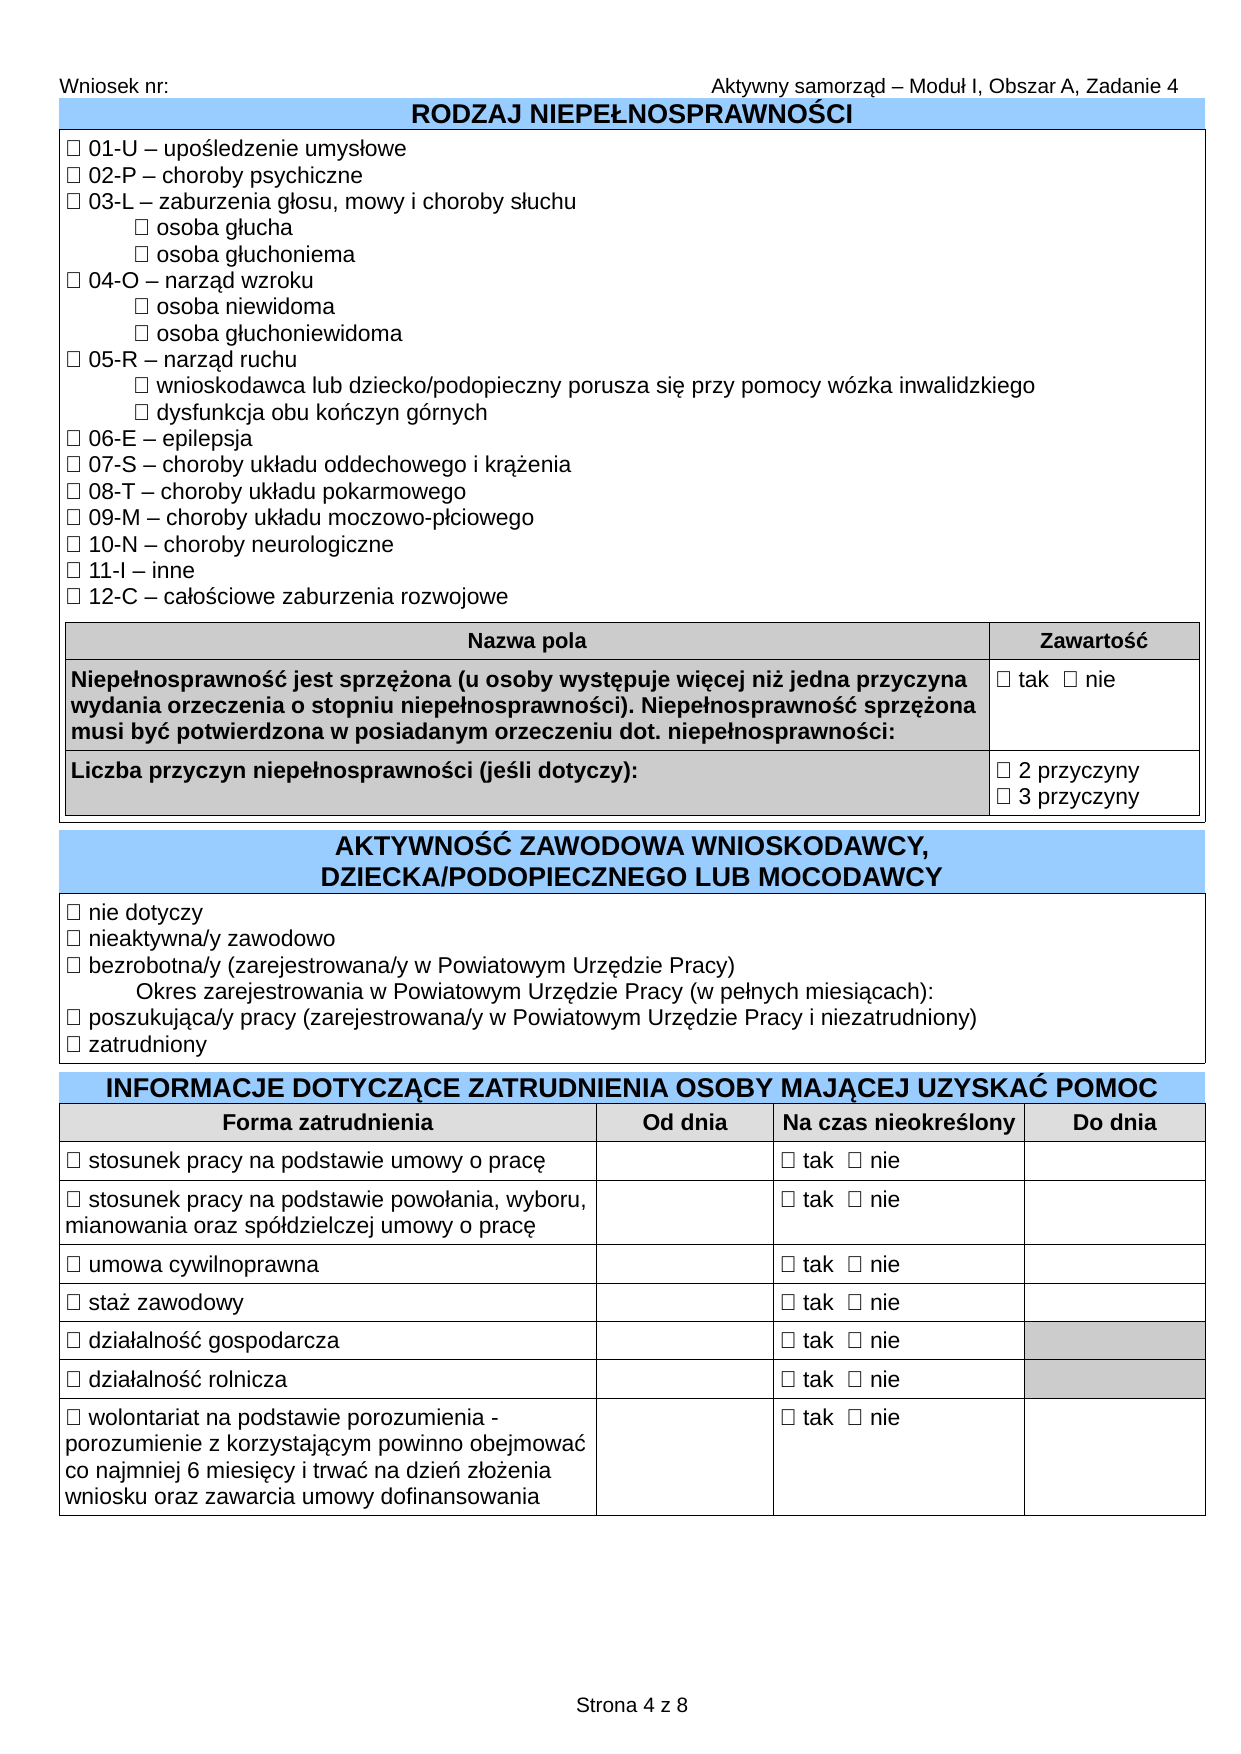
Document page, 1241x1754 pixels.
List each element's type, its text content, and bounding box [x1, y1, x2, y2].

table_cell [597, 1284, 773, 1321]
table_header Na czas nieokreślony [774, 1104, 1024, 1141]
table_header Do dnia [1025, 1104, 1205, 1141]
table_cell [1025, 1360, 1205, 1398]
table_cell  działalność gospodarcza [60, 1322, 596, 1359]
table_cell [597, 1399, 773, 1515]
table_cell Liczba przyczyn niepełnosprawności (jeśli dotyczy): [66, 751, 989, 815]
table_cell [597, 1360, 773, 1398]
table_cell  tak  nie [774, 1399, 1024, 1515]
table_cell  tak  nie [774, 1322, 1024, 1359]
subtitle INFORMACJE DOTYCZĄCE ZATRUDNIENIA OSOBY MAJĄCEJ UZYSKAĆ POMOC [59, 1072, 1205, 1103]
table_cell  tak  nie [774, 1245, 1024, 1283]
table_cell  2 przyczyny  3 przyczyny [990, 751, 1199, 815]
table_cell  działalność rolnicza [60, 1360, 596, 1398]
table_cell [1025, 1399, 1205, 1515]
table_cell  umowa cywilnoprawna [60, 1245, 596, 1283]
table_cell  tak  nie [774, 1142, 1024, 1179]
table_cell [597, 1322, 773, 1359]
table_cell  tak  nie [774, 1284, 1024, 1321]
subtitle AKTYWNOŚĆ ZAWODOWA WNIOSKODAWCY, DZIECKA/PODOPIECZNEGO LUB MOCODAWCY [59, 830, 1205, 893]
table_cell  tak  nie [990, 660, 1199, 750]
table_cell  wolontariat na podstawie porozumienia - porozumienie z korzystającym powinno obejmować co najmniej 6 miesięcy i trwać na dzień złożenia wniosku oraz zawarcia umowy dofinansowania [60, 1399, 596, 1515]
table_cell [597, 1245, 773, 1283]
table_cell [1025, 1181, 1205, 1244]
table_cell  staż zawodowy [60, 1284, 596, 1321]
table_cell [1025, 1284, 1205, 1321]
table_header Zawartość [990, 623, 1199, 659]
table_cell [597, 1181, 773, 1244]
table_header  nie dotyczy  nieaktywna/y zawodowo  bezrobotna/y (zarejestrowana/y w Powiatowym Urzędzie Pracy) Okres zarejestrowania w Powiatowym Urzędzie Pracy (w pełnych miesiącach):  poszukująca/y pracy (zarejestrowana/y w Powiatowym Urzędzie Pracy i niezatrudniony)  zatrudniony [60, 894, 1205, 1063]
table_header Nazwa pola [66, 623, 989, 659]
table_cell  stosunek pracy na podstawie powołania, wyboru, mianowania oraz spółdzielczej umowy o pracę [60, 1181, 596, 1244]
table_cell [1025, 1142, 1205, 1179]
table_cell Niepełnosprawność jest sprzężona (u osoby występuje więcej niż jedna przyczyna wydania orzeczenia o stopniu niepełnosprawności). Niepełnosprawność sprzężona musi być potwierdzona w posiadanym orzeczeniu dot. niepełnosprawności: [66, 660, 989, 750]
table_header Forma zatrudnienia [60, 1104, 596, 1141]
table_cell  tak  nie [774, 1181, 1024, 1244]
table_cell [1025, 1245, 1205, 1283]
table_header  01-U – upośledzenie umysłowe  02-P – choroby psychiczne  03-L – zaburzenia głosu, mowy i choroby słuchu  osoba głucha  osoba głuchoniema  04-O – narząd wzroku  osoba niewidoma  osoba głuchoniewidoma  05-R – narząd ruchu  wnioskodawca lub dziecko/podopieczny porusza się przy pomocy wózka inwalidzkiego  dysfunkcja obu kończyn górnych  06-E – epilepsja  07-S – choroby układu oddechowego i krążenia  08-T – choroby układu pokarmowego  09-M – choroby układu moczowo-płciowego  10-N – choroby neurologiczne  11-I – inne  12-C – całościowe zaburzenia rozwojowe [60, 130, 1205, 821]
subtitle RODZAJ NIEPEŁNOSPRAWNOŚCI [59, 98, 1205, 129]
table_cell [597, 1142, 773, 1179]
table_header Od dnia [597, 1104, 773, 1141]
table_cell  tak  nie [774, 1360, 1024, 1398]
table_cell [1025, 1322, 1205, 1359]
table_cell  stosunek pracy na podstawie umowy o pracę [60, 1142, 596, 1179]
